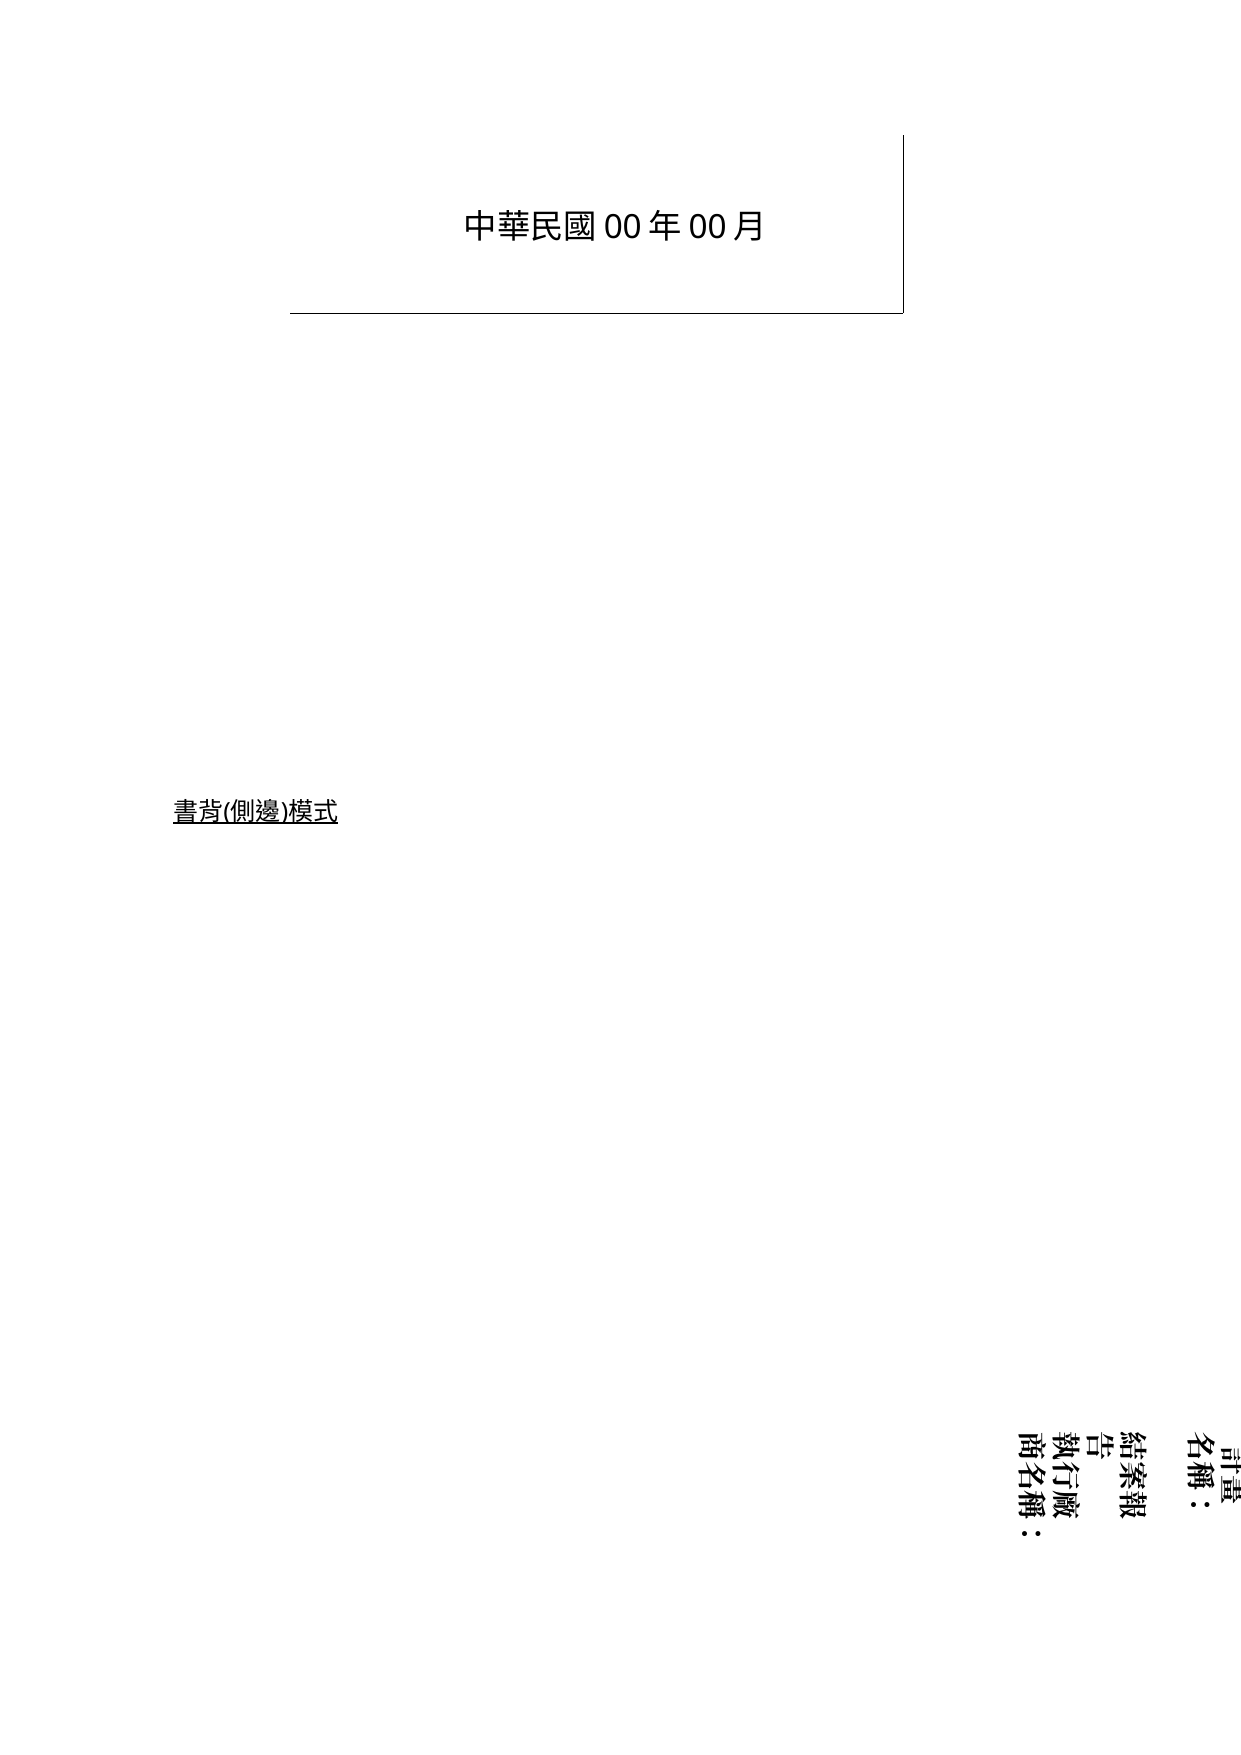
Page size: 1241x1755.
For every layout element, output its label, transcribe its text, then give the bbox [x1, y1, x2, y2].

text 中華民國00年00月 [290, 135, 903, 313]
text 書背(側邊)模式 [173, 791, 1063, 827]
